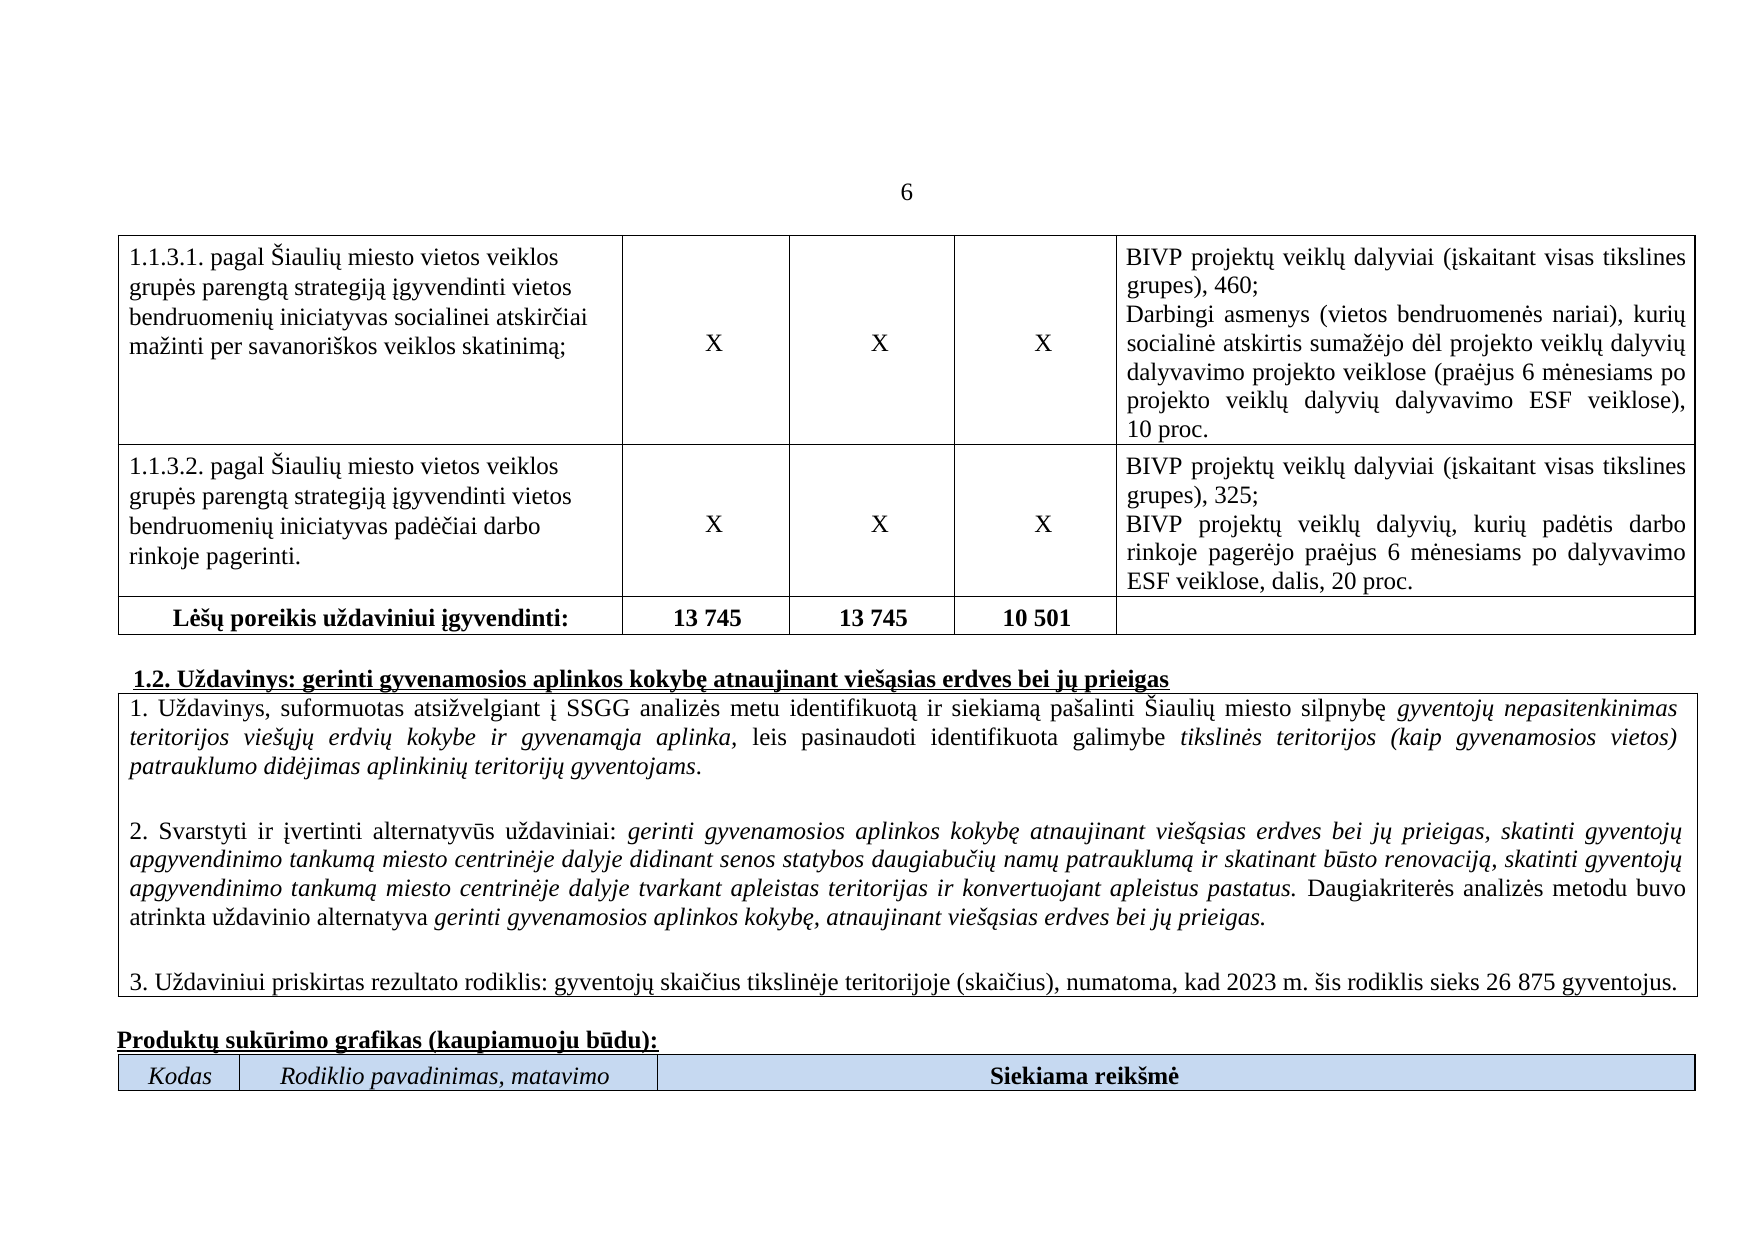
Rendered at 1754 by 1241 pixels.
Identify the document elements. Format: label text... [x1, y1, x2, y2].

table_cell Lėšų poreikis uždaviniui įgyvendinti: [119, 597, 622, 634]
table_cell X [623, 445, 789, 596]
table_header 1. Uždavinys, suformuotas atsižvelgiant į SSGG analizės metu identifikuotą ir siekiamą pašalinti Šiaulių miesto silpnybę gyventojų nepasitenkinimas teritorijos viešųjų erdvių kokybe ir gyvenamąja aplinka, leis pasinaudoti identifikuota galimybe tikslinės teritorijos (kaip gyvenamosios vietos) patrauklumo didėjimas aplinkinių teritorijų gyventojams. 2. Svarstyti ir įvertinti alternatyvūs uždaviniai: gerinti gyvenamosios aplinkos kokybę atnaujinant viešąsias erdves bei jų prieigas, skatinti gyventojų apgyvendinimo tankumą miesto centrinėje dalyje didinant senos statybos daugiabučių namų patrauklumą ir skatinant būsto renovaciją, skatinti gyventojų apgyvendinimo tankumą miesto centrinėje dalyje tvarkant apleistas teritorijas ir konvertuojant apleistus pastatus. Daugiakriterės analizės metodu buvo atrinkta uždavinio alternatyva gerinti gyvenamosios aplinkos kokybę, atnaujinant viešąsias erdves bei jų prieigas. 3. Uždaviniui priskirtas rezultato rodiklis: gyventojų skaičius tikslinėje teritorijoje (skaičius), numatoma, kad 2023 m. šis rodiklis sieks 26 875 gyventojus. [119, 694, 1697, 996]
table_cell X [955, 236, 1116, 444]
table_cell X [955, 445, 1116, 596]
table_header [1430, 1055, 1557, 1090]
table_cell 1.1.3.1. pagal Šiaulių miesto vietos veiklos grupės parengtą strategiją įgyvendinti vietos bendruomenių iniciatyvas socialinei atskirčiai mažinti per savanoriškos veiklos skatinimą; [119, 236, 622, 444]
table_cell BIVP projektų veiklų dalyviai (įskaitant visas tikslines grupes), 325; BIVP projektų veiklų dalyvių, kurių padėtis darbo rinkoje pagerėjo praėjus 6 mėnesiams po dalyvavimo ESF veiklose, dalis, 20 proc. [1117, 445, 1694, 596]
table_header Rodiklio pavadinimas, matavimo [240, 1055, 657, 1090]
table_cell BIVP projektų veiklų dalyviai (įskaitant visas tikslines grupes), 460; Darbingi asmenys (vietos bendruomenės nariai), kurių socialinė atskirtis sumažėjo dėl projekto veiklų dalyvių dalyvavimo projekto veiklose (praėjus 6 mėnesiams po projekto veiklų dalyvių dalyvavimo ESF veiklose), 10 proc. [1117, 236, 1694, 444]
table_header [868, 1055, 959, 1090]
text 1.2. Uždavinys: gerinti gyvenamosios aplinkos kokybę atnaujinant viešąsias erdves bei jų prieigas [118, 664, 1742, 692]
table_header [1293, 1055, 1430, 1090]
table_cell X [623, 236, 789, 444]
table_header [658, 1055, 761, 1090]
table_header [1557, 1055, 1694, 1090]
table_cell [1117, 597, 1694, 634]
table_cell 10 501 [955, 597, 1116, 634]
table_header Kodas [119, 1055, 239, 1090]
table_cell X [790, 236, 954, 444]
table_cell 13 745 [623, 597, 789, 634]
table_header [761, 1055, 868, 1090]
table_cell 13 745 [790, 597, 954, 634]
table_header Siekiama reikšmė [959, 1055, 1187, 1090]
table_cell X [790, 445, 954, 596]
table_header [1187, 1055, 1293, 1090]
text Produktų sukūrimo grafikas (kaupiamuoju būdu): [117, 1025, 1742, 1054]
table_cell 1.1.3.2. pagal Šiaulių miesto vietos veiklos grupės parengtą strategiją įgyvendinti vietos bendruomenių iniciatyvas padėčiai darbo rinkoje pagerinti. [119, 445, 622, 596]
